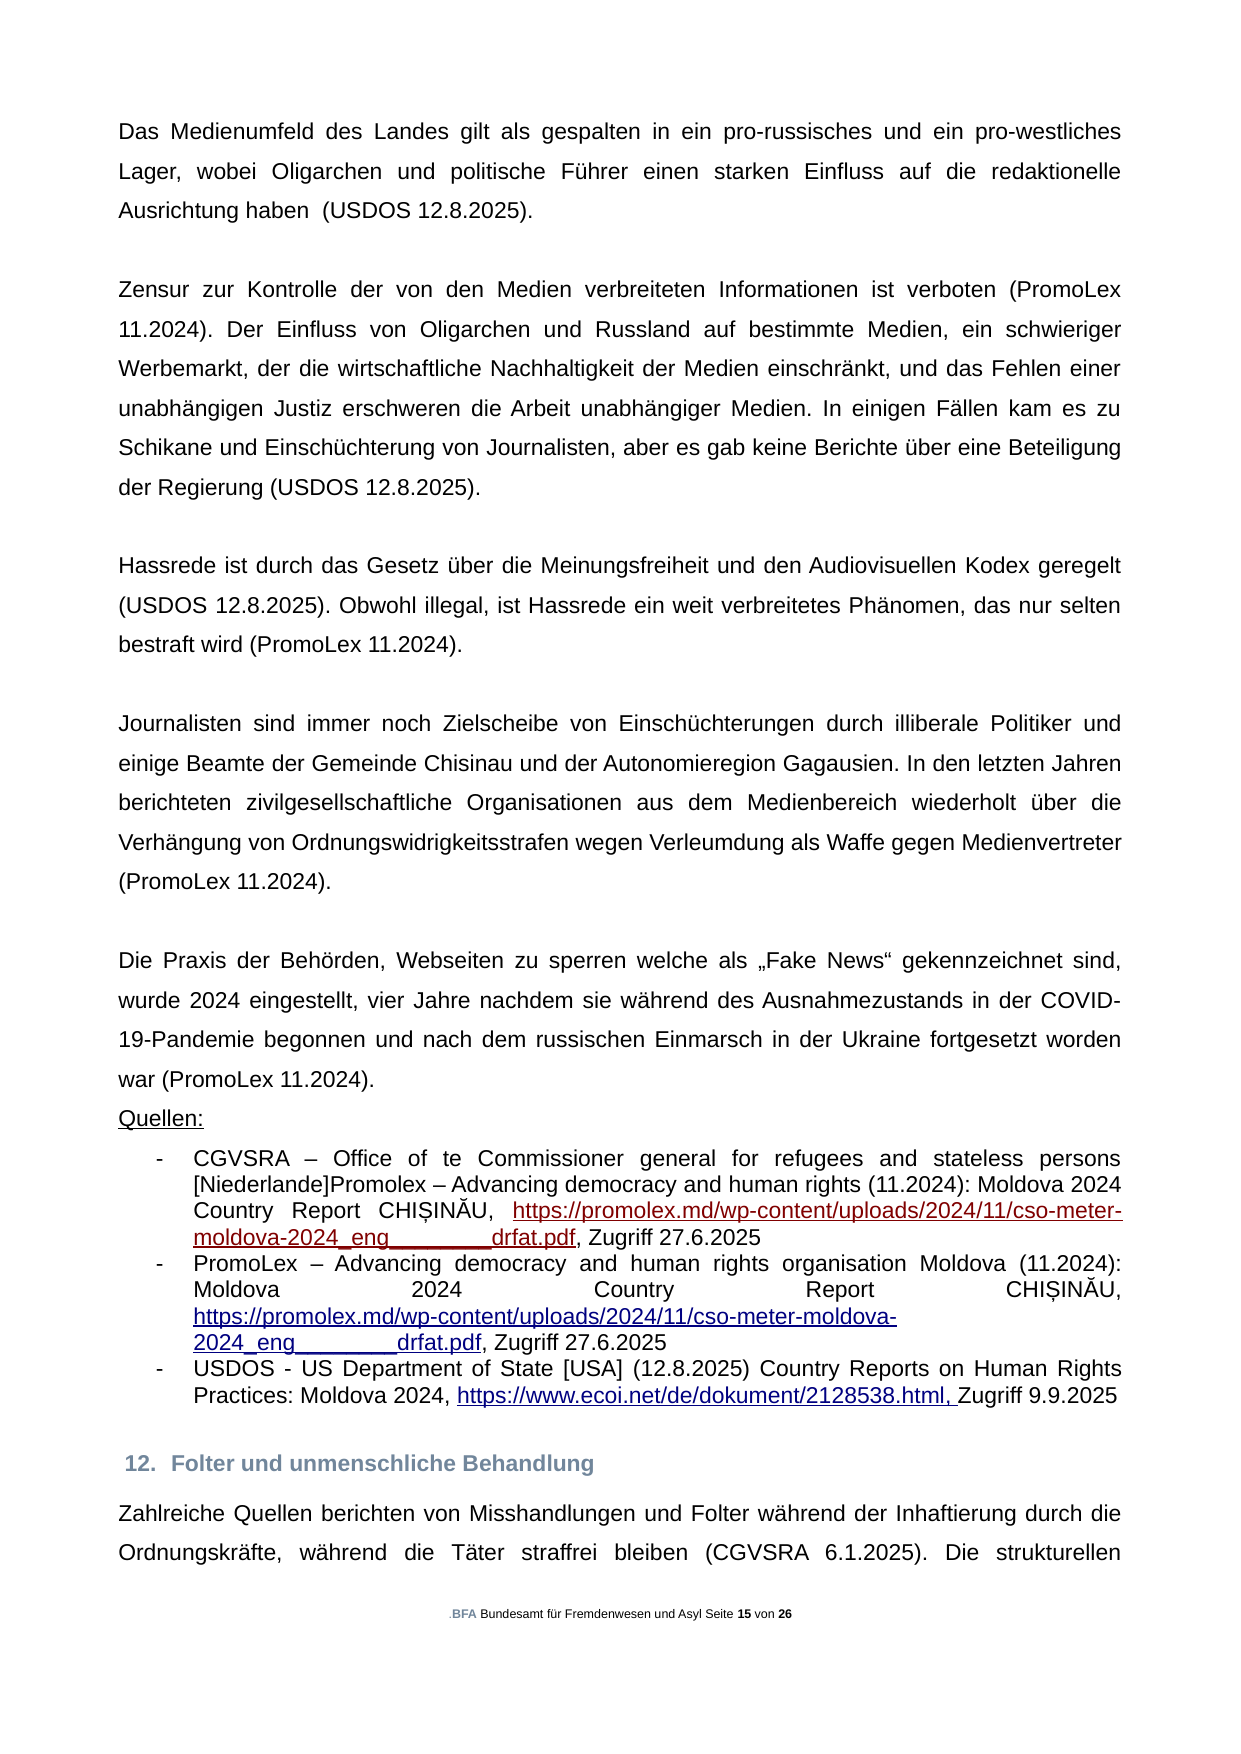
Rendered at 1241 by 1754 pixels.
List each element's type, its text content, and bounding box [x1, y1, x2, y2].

text Journalisten sind immer noch Zielscheibe von Einschüchterungen durch illiberale Politiker und einige Beamte der Gemeinde Chisinau und der Autonomieregion Gagausien. In den letzten Jahren berichteten zivilgesellschaftliche Organisationen aus dem Medienbereich wiederholt über die Verhängung von Ordnungswidrigkeitsstrafen wegen Verleumdung als Waffe gegen Medienvertreter (PromoLex 11.2024). [118, 710, 1122, 894]
text Zahlreiche Quellen berichten von Misshandlungen und Folter während der Inhaftierung durch die Ordnungskräfte, während die Täter straffrei bleiben (CGVSRA 6.1.2025). Die strukturellen [118, 1499, 1122, 1565]
text Quellen: [118, 1105, 1122, 1131]
list USDOS - US Department of State [USA] (12.8.2025) Country Reports on Human Rights Practices: Moldova 2024, https://www.ecoi.net/de/dokument/2128538.html, Zugriff 9.9.2025 [156, 1355, 1122, 1408]
list PromoLex – Advancing democracy and human rights organisation Moldova (11.2024): Moldova 2024 Country Report CHIȘINĂU, https://promolex.md/wp-content/uploads/2024/11/cso-meter-moldova-2024_eng________drfat.pdf, Zugriff 27.6.2025 [156, 1250, 1122, 1355]
text Zensur zur Kontrolle der von den Medien verbreiteten Informationen ist verboten (PromoLex 11.2024). Der Einfluss von Oligarchen und Russland auf bestimmte Medien, ein schwieriger Werbemarkt, der die wirtschaftliche Nachhaltigkeit der Medien einschränkt, und das Fehlen einer unabhängigen Justiz erschweren die Arbeit unabhängiger Medien. In einigen Fällen kam es zu Schikane und Einschüchterung von Journalisten, aber es gab keine Berichte über eine Beteiligung der Regierung (USDOS 12.8.2025). [118, 276, 1122, 500]
text Die Praxis der Behörden, Webseiten zu sperren welche als „Fake News“ gekennzeichnet sind, wurde 2024 eingestellt, vier Jahre nachdem sie während des Ausnahmezustands in der COVID-19-Pandemie begonnen und nach dem russischen Einmarsch in der Ukraine fortgesetzt worden war (PromoLex 11.2024). [118, 947, 1122, 1092]
text Das Medienumfeld des Landes gilt als gespalten in ein pro-russisches und ein pro-westliches Lager, wobei Oligarchen und politische Führer einen starken Einfluss auf die redaktionelle Ausrichtung haben (USDOS 12.8.2025). [118, 118, 1122, 223]
subtitle Folter und unmenschliche Behandlung [118, 1449, 1112, 1476]
list CGVSRA – Office of te Commissioner general for refugees and stateless persons [Niederlande]Promolex – Advancing democracy and human rights (11.2024): Moldova 2024 Country Report CHIȘINĂU, https://promolex.md/wp-content/uploads/2024/11/cso-meter-moldova-2024_eng________drfat.pdf, Zugriff 27.6.2025 [156, 1144, 1122, 1250]
text Hassrede ist durch das Gesetz über die Meinungsfreiheit und den Audiovisuellen Kodex geregelt (USDOS 12.8.2025). Obwohl illegal, ist Hassrede ein weit verbreitetes Phänomen, das nur selten bestraft wird (PromoLex 11.2024). [118, 552, 1122, 658]
